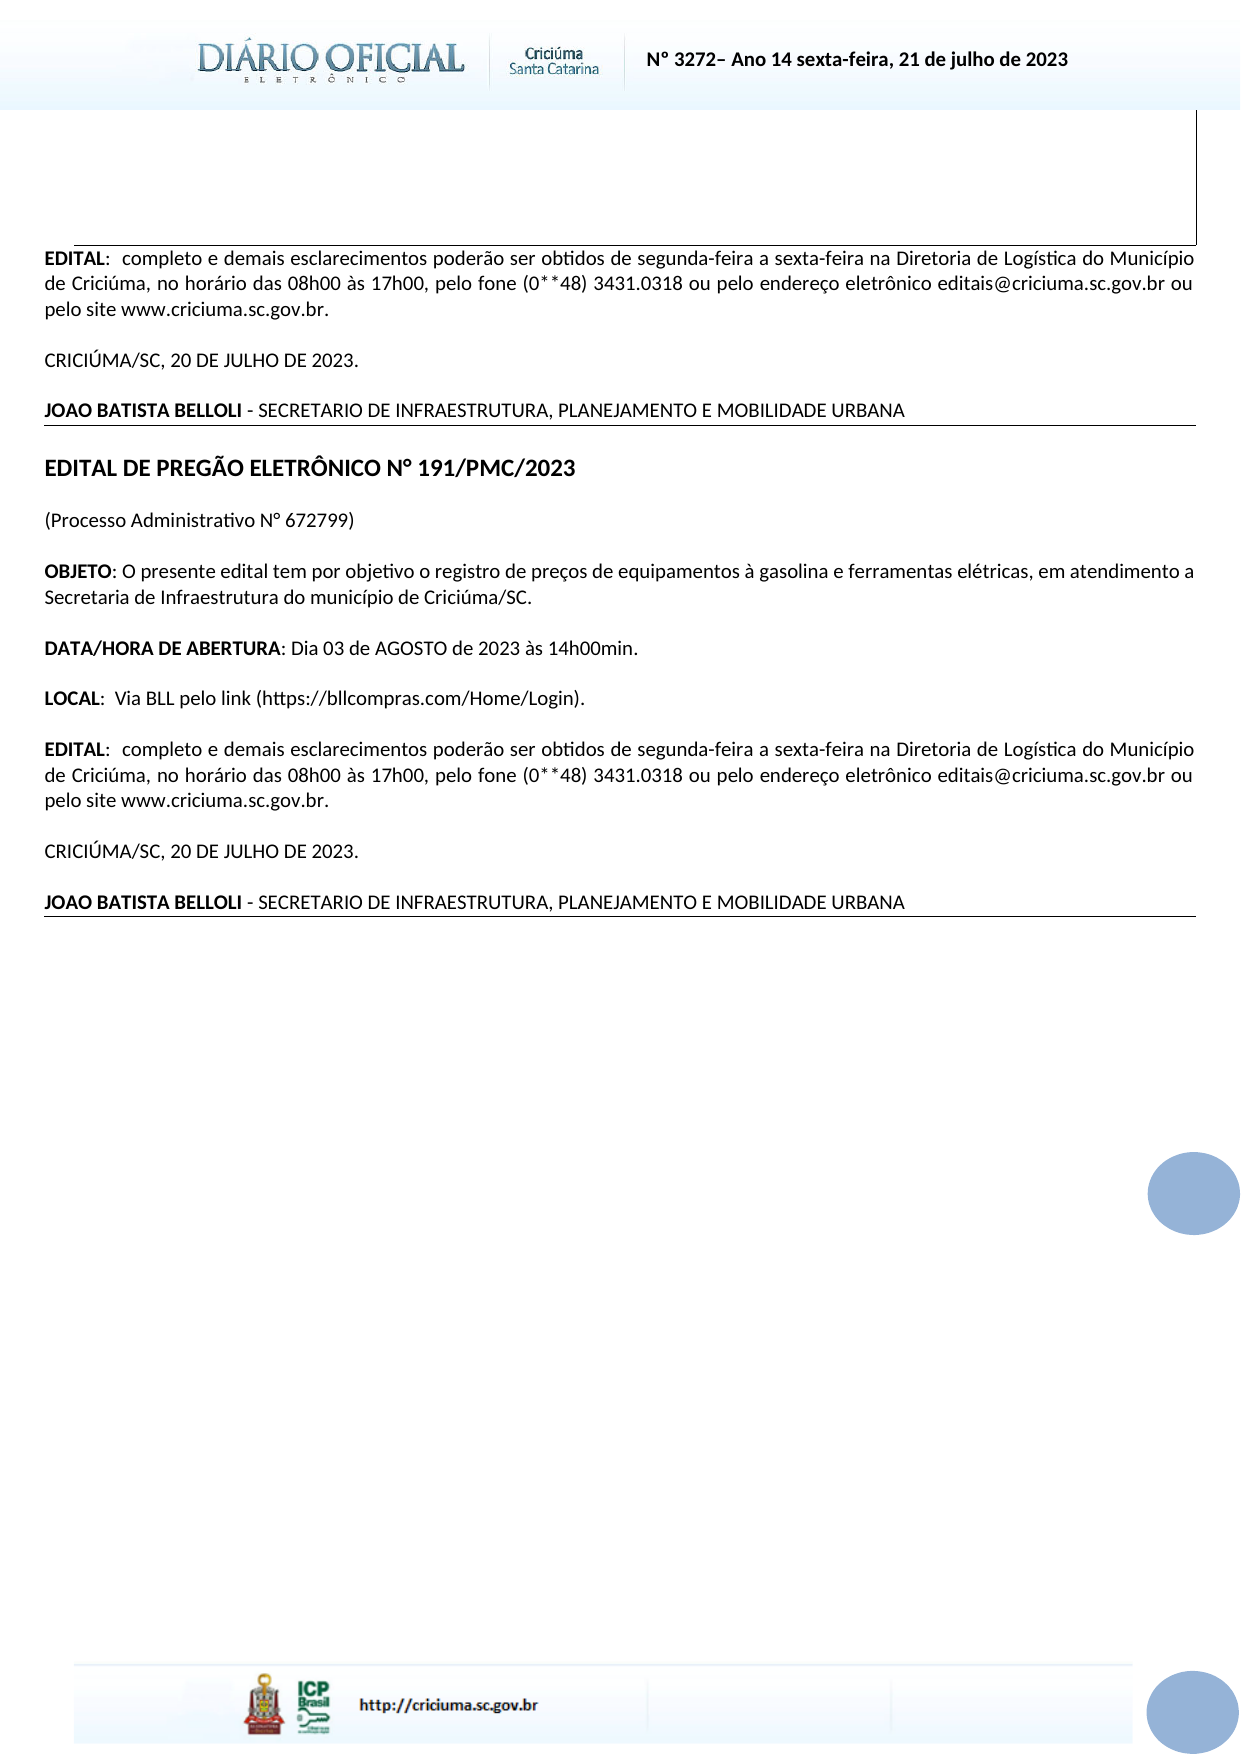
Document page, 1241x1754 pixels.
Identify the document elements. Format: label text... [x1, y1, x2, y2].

text EDITAL: completo e demais esclarecimentos poderão ser obtidos de segunda-feira a sexta-feira na Diretoria de Logística do Município de Criciúma, no horário das 08h00 às 17h00, pelo fone (0**48) 3431.0318 ou pelo endereço eletrônico editais@criciuma.sc.gov.br ou pelo site www.criciuma.sc.gov.br. [44, 245, 1196, 321]
text (Processo Administrativo N° 672799) [44, 508, 1196, 533]
text JOAO BATISTA BELLOLI - SECRETARIO DE INFRAESTRUTURA, PLANEJAMENTO E MOBILIDADE URBANA [44, 398, 1196, 425]
text EDITAL: completo e demais esclarecimentos poderão ser obtidos de segunda-feira a sexta-feira na Diretoria de Logística do Município de Criciúma, no horário das 08h00 às 17h00, pelo fone (0**48) 3431.0318 ou pelo endereço eletrônico editais@criciuma.sc.gov.br ou pelo site www.criciuma.sc.gov.br. [44, 736, 1196, 813]
text LOCAL: Via BLL pelo link (https://bllcompras.com/Home/Login). [44, 686, 1196, 711]
text DATA/HORA DE ABERTURA: Dia 03 de AGOSTO de 2023 às 14h00min. [44, 635, 1196, 660]
text OBJETO: O presente edital tem por objetivo o registro de preços de equipamentos à gasolina e ferramentas elétricas, em atendimento a Secretaria de Infraestrutura do município de Criciúma/SC. [44, 558, 1196, 609]
text JOAO BATISTA BELLOLI - SECRETARIO DE INFRAESTRUTURA, PLANEJAMENTO E MOBILIDADE URBANA [44, 889, 1196, 916]
text CRICIÚMA/SC, 20 DE JULHO DE 2023. [44, 838, 1196, 863]
text EDITAL DE PREGÃO ELETRÔNICO N° 191/PMC/2023 [44, 452, 1196, 482]
text CRICIÚMA/SC, 20 DE JULHO DE 2023. [44, 347, 1196, 372]
